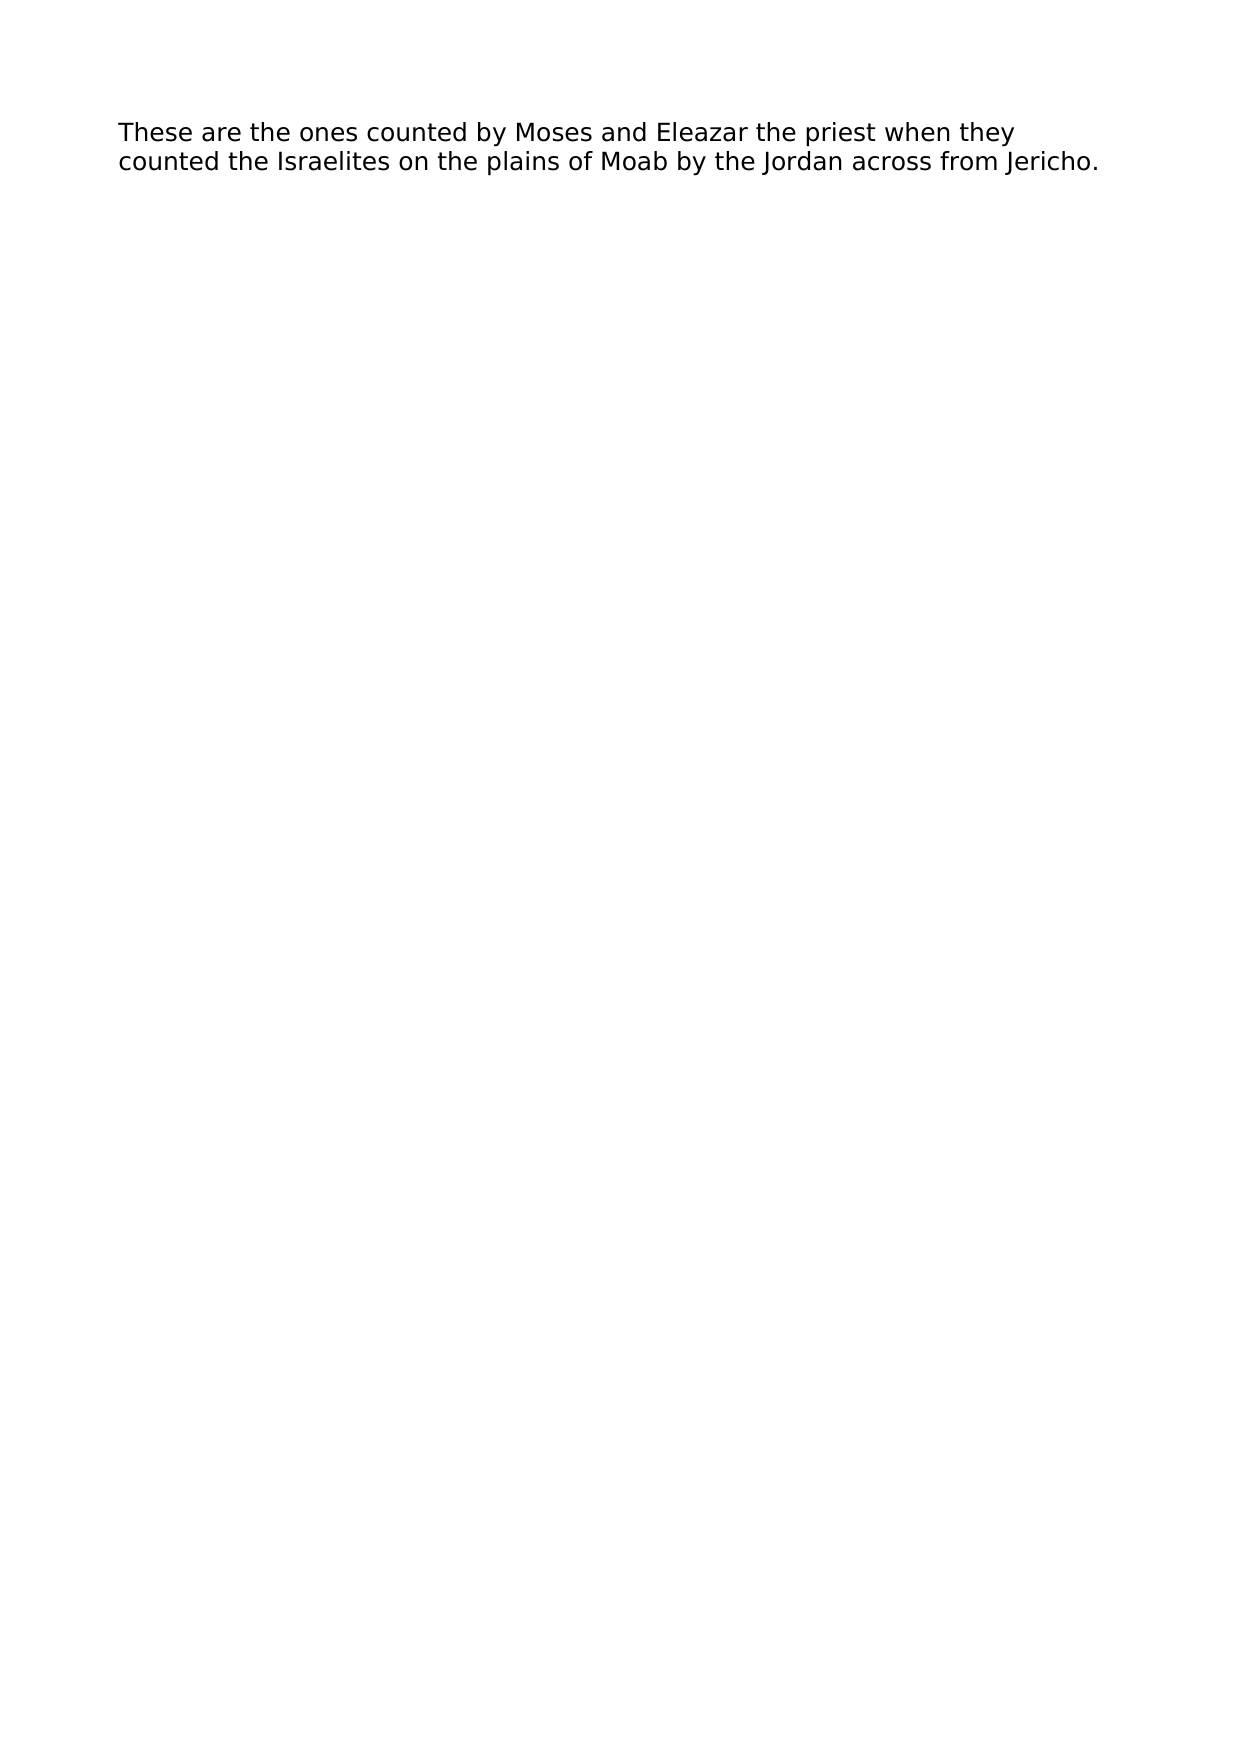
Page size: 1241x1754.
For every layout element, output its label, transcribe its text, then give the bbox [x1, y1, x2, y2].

text These are the ones counted by Moses and Eleazar the priest when they counted the Israelites on the plains of Moab by the Jordan across from Jericho. [118, 118, 1122, 176]
